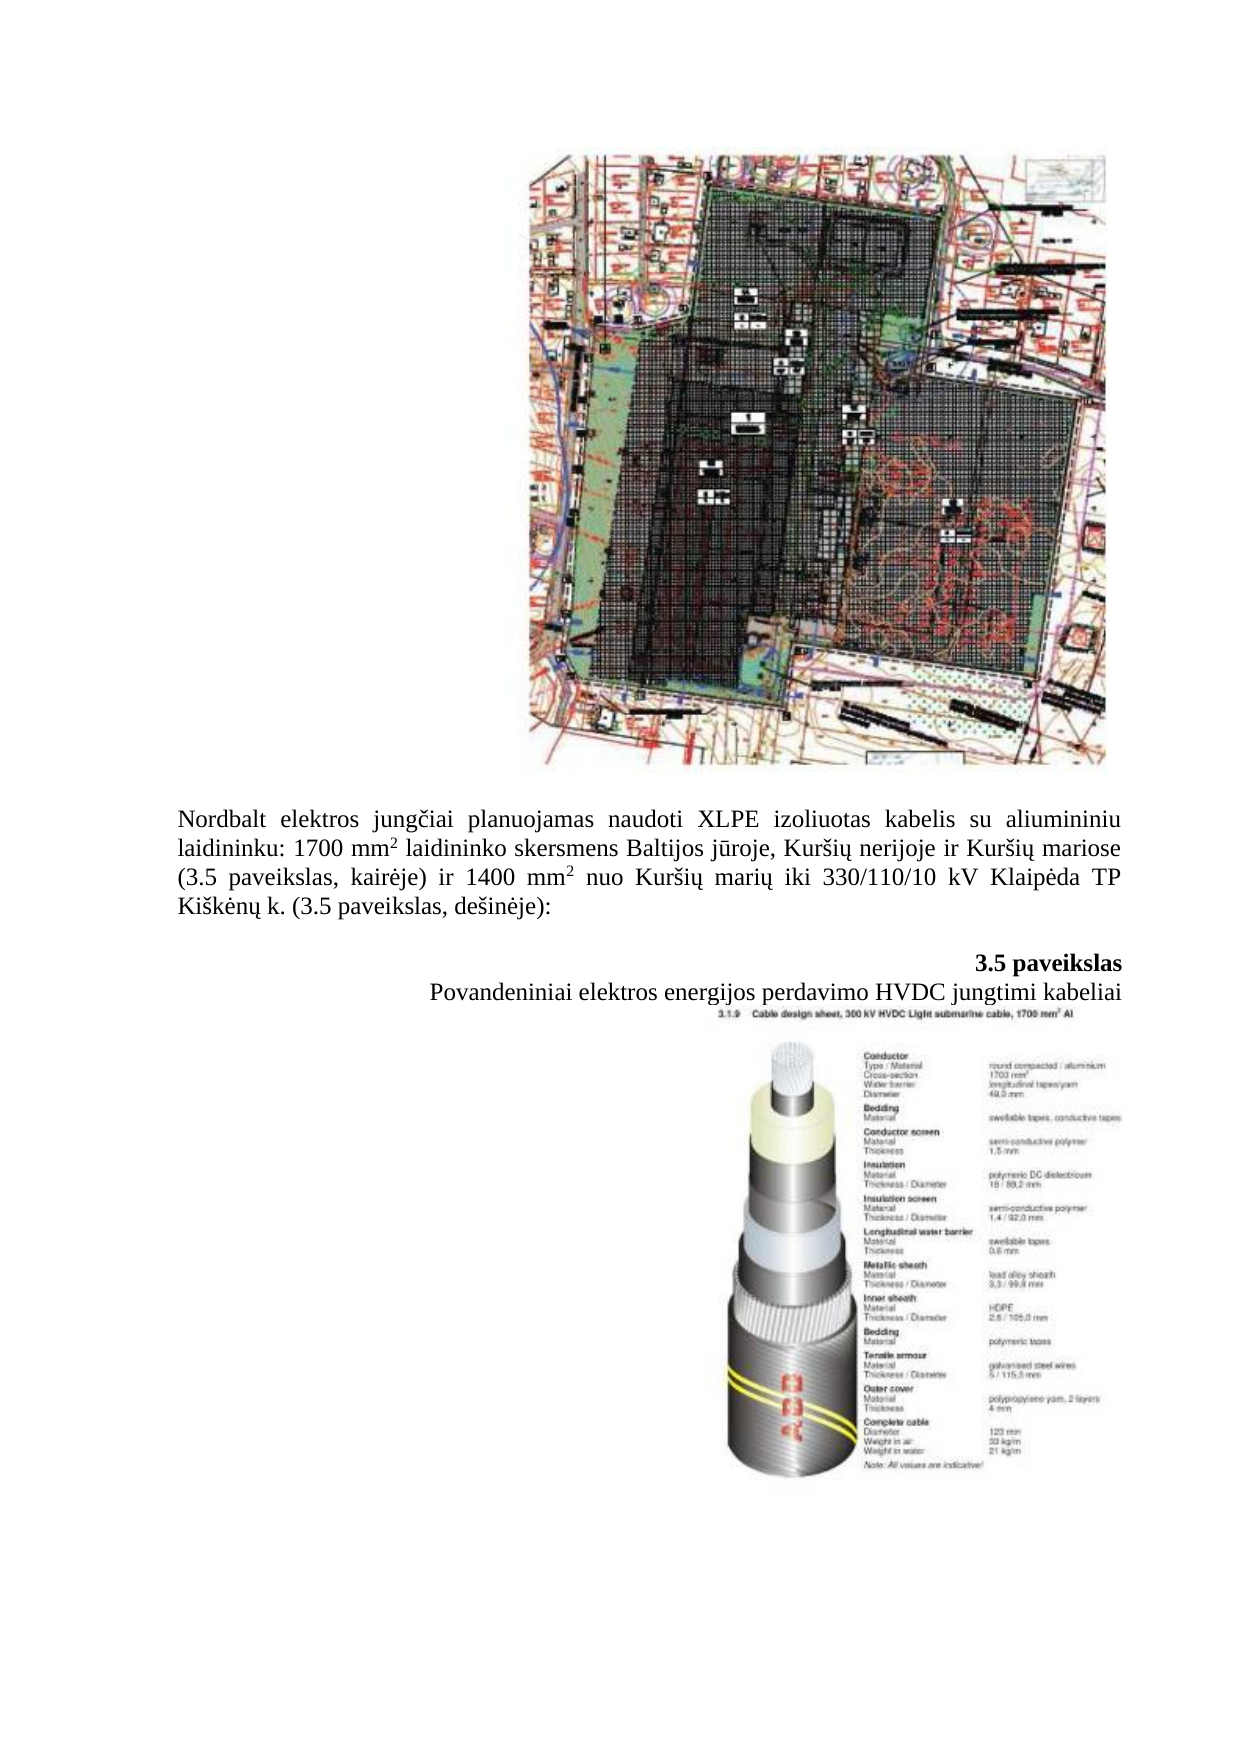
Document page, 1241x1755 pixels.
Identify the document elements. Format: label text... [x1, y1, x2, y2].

text 3.5 paveikslas [177, 948, 1122, 977]
text Povandeniniai elektros energijos perdavimo HVDC jungtimi kabeliai [177, 977, 1122, 1006]
text Nordbalt elektros jungčiai planuojamas naudoti XLPE izoliuotas kabelis su aliumininiu laidininku: 1700 mm2 laidininko skersmens Baltijos jūroje, Kuršių nerijoje ir Kuršių mariose (3.5 paveikslas, kairėje) ir 1400 mm2 nuo Kuršių marių iki 330/110/10 kV Klaipėda TP Kiškėnų k. (3.5 paveikslas, dešinėje): [177, 804, 1122, 919]
